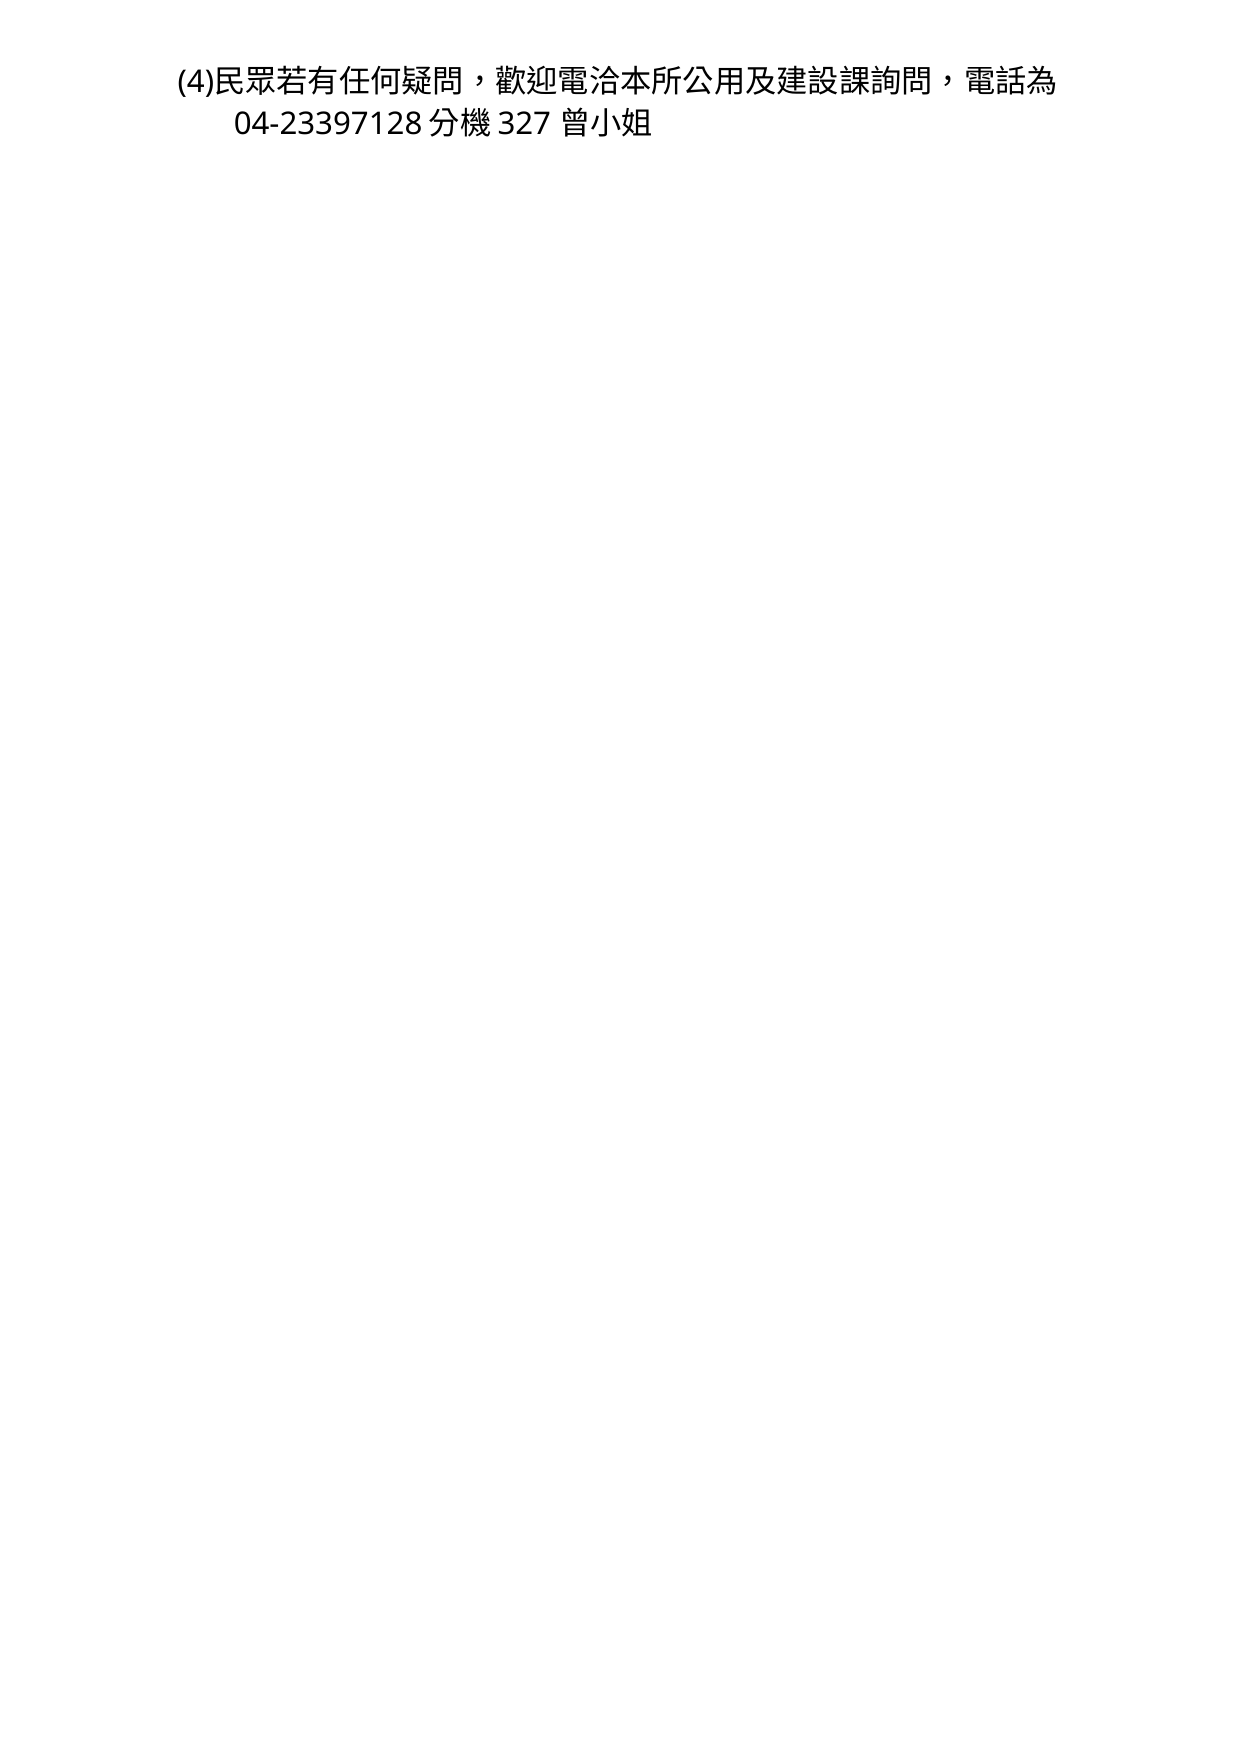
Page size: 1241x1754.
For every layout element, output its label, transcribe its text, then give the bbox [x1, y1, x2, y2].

text (4)民眾若有任何疑問，歡迎電洽本所公用及建設課詢問，電話為04-23397128分機327 曾小姐 [177, 59, 1092, 142]
